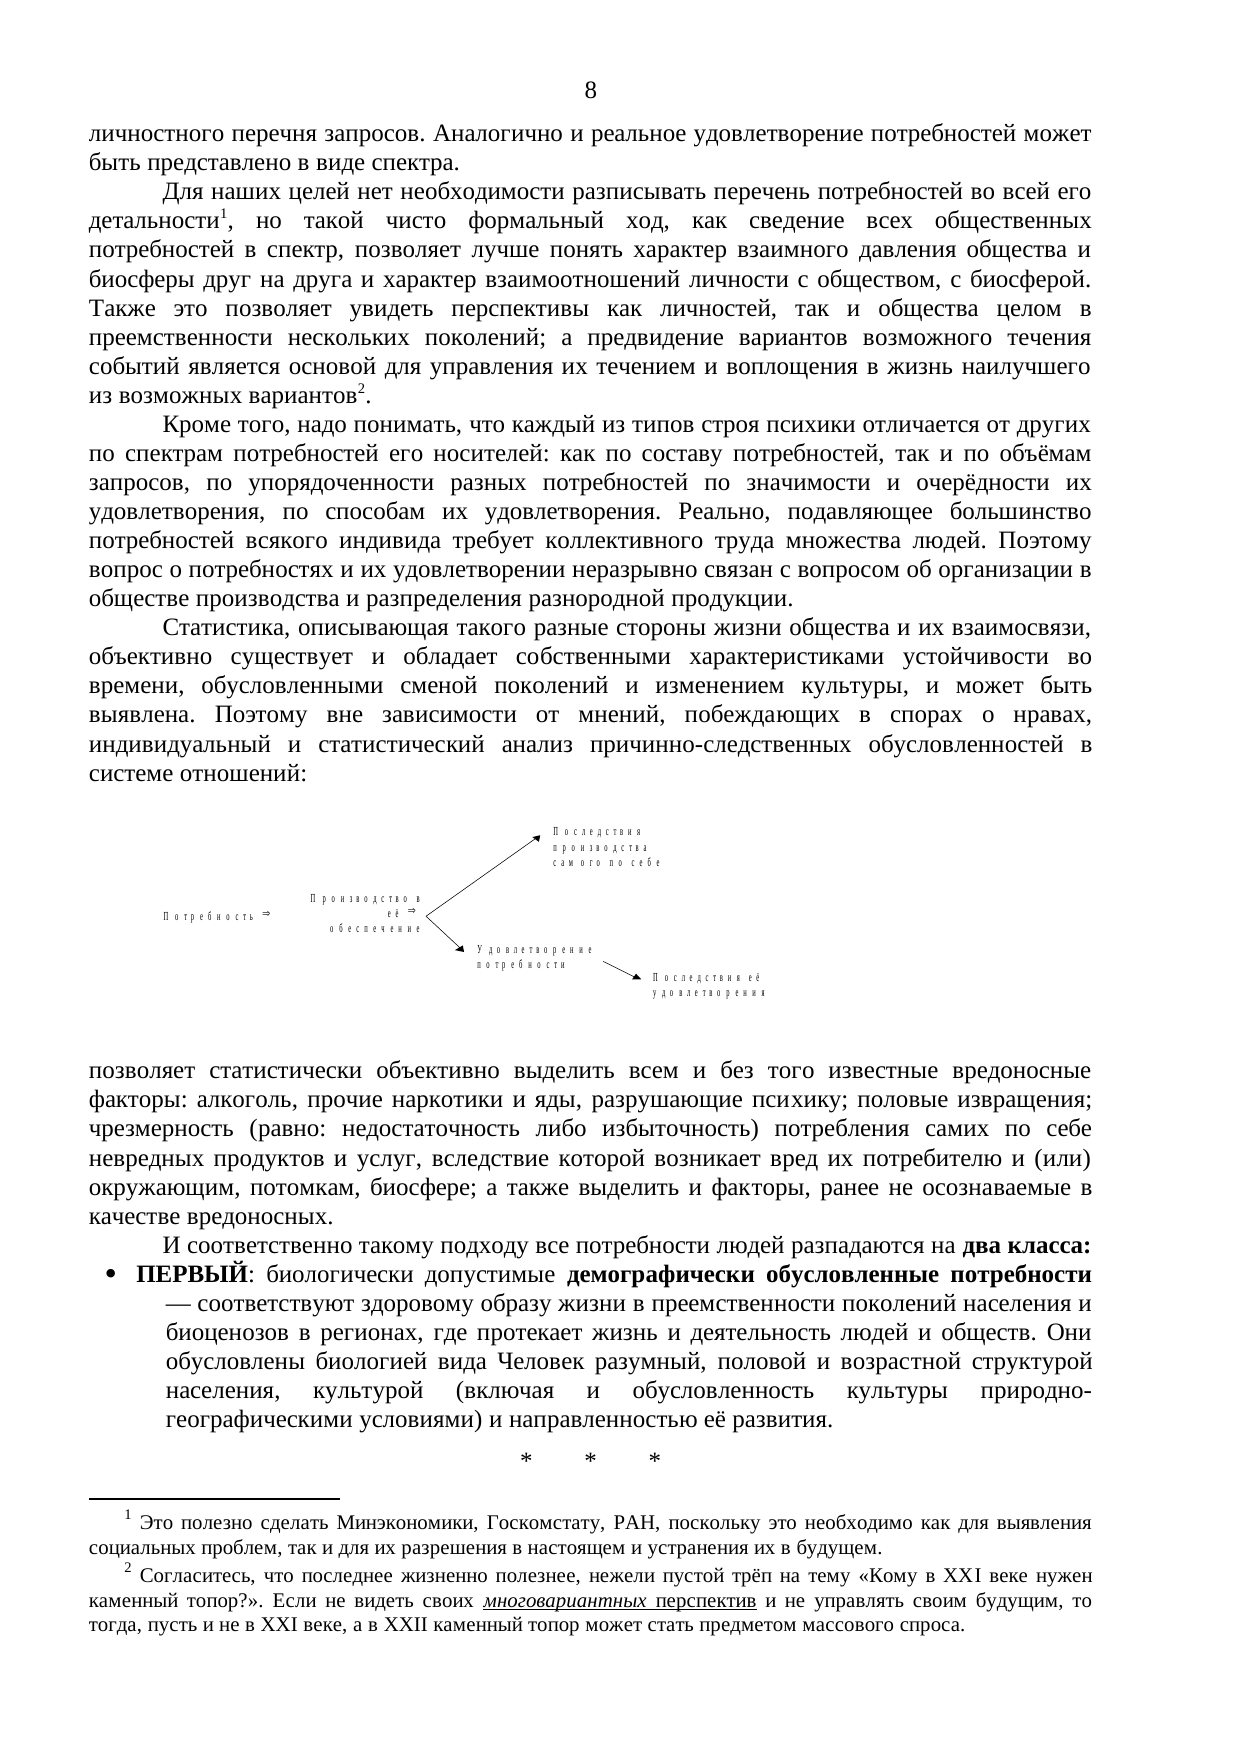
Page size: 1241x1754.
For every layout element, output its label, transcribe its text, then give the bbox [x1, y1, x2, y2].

list ПЕРВЫЙ: биологически допустимые демографически обусловленные потребности — соответствуют здоровому образу жизни в преемственности поколений населения и биоценозов в регионах, где протекает жизнь и деятельность людей и обществ. Они обусловлены биологией вида Человек разумный, половой и возрас­т­ной структурой населения, культурой (включая и обусловленность культуры природно-географическими условиями) и направленностью её развития. [106, 1259, 1092, 1433]
text Это полезно сделать Минэкономики, Госкомстату, РАН, поскольку это необходимо как для выявления социальных проблем, так и для их разрешения в настоящем и устранения их в будущем. [89, 1506, 1092, 1559]
text позволяет статистически объективно выделить всем и без того известные вредоносные факторы: алкоголь, прочие наркотики и яды, разрушающие пси­хику; поло­вые извращения; чрезмерность (равно: недостаточность либо избыточность) потребления самих по себе невред­ных продуктов и услуг, вследствие которой возникает вред их потребителю и (или) окружа­ющим, потомкам, биосфере; а также выделить и фак­торы, ранее не осозна­ваемые в качестве вредоносных. [89, 1055, 1092, 1229]
text И соответственно такому подходу все потребности людей разпадаются на два класса: [89, 1229, 1092, 1259]
text личностного перечня запросов. Аналогично и реальное удовлетворение потребностей может быть представлено в виде спектра. [89, 118, 1092, 176]
text Статистика, описывающая такого разные стороны жизни общества и их взаимосвязи, объективно существует и обладает со­бственными характеристиками устойчивости во времени, обусловленными сменой поколений и измене­нием культуры, и может быть выявлена. Поэтому вне зависимости от мнений, побежда­ющих в спорах о нравах, индивидуальный и статистичес­кий анализ причинно-следственных обуслов­ленностей в системе отношений: [89, 612, 1092, 787]
text Согласитесь, что последнее жизненно полезнее, нежели пустой трёп на тему «Кому в ХХI веке нужен каменный топор?». Если не видеть своих многовариантных перспектив и не управлять своим будущим, то тогда, пусть и не в ХХI веке, а в ХХII каменный топор может стать предметом массового спроса. [89, 1559, 1092, 1636]
text Для наших целей нет необходимости разписывать перечень потребностей во всей его детальности, но такой чисто формальный ход, как сведение всех общественных потребностей в спектр, позволяет лучше понять характер взаимного давления общества и биосферы друг на друга и характер взаимоотношений личности с обществом, с биосферой. Также это позволяет увидеть перспективы как личностей, так и общества целом в преемственности нескольких поколений; а предвидение вариантов возможного течения событий является основой для управления их течением и воплощения в жизнь наилучшего из возможных вариантов. [89, 176, 1092, 409]
text Кроме того, надо понимать, что каждый из типов строя психики отличается от других по спектрам потребностей его носителей: как по составу потребностей, так и по объёмам запросов, по упорядоченности разных потребностей по значимости и очерёдности их удовлетворения, по способам их удовлетворения. Реально, подавляющее большинство потребностей всякого индивида требует коллективного труда множества людей. Поэтому вопрос о потребностях и их удовлетворении неразрывно связан с вопросом об организации в обществе производства и разпределения разнородной продукции. [89, 409, 1092, 612]
text * * * [89, 1446, 1092, 1474]
